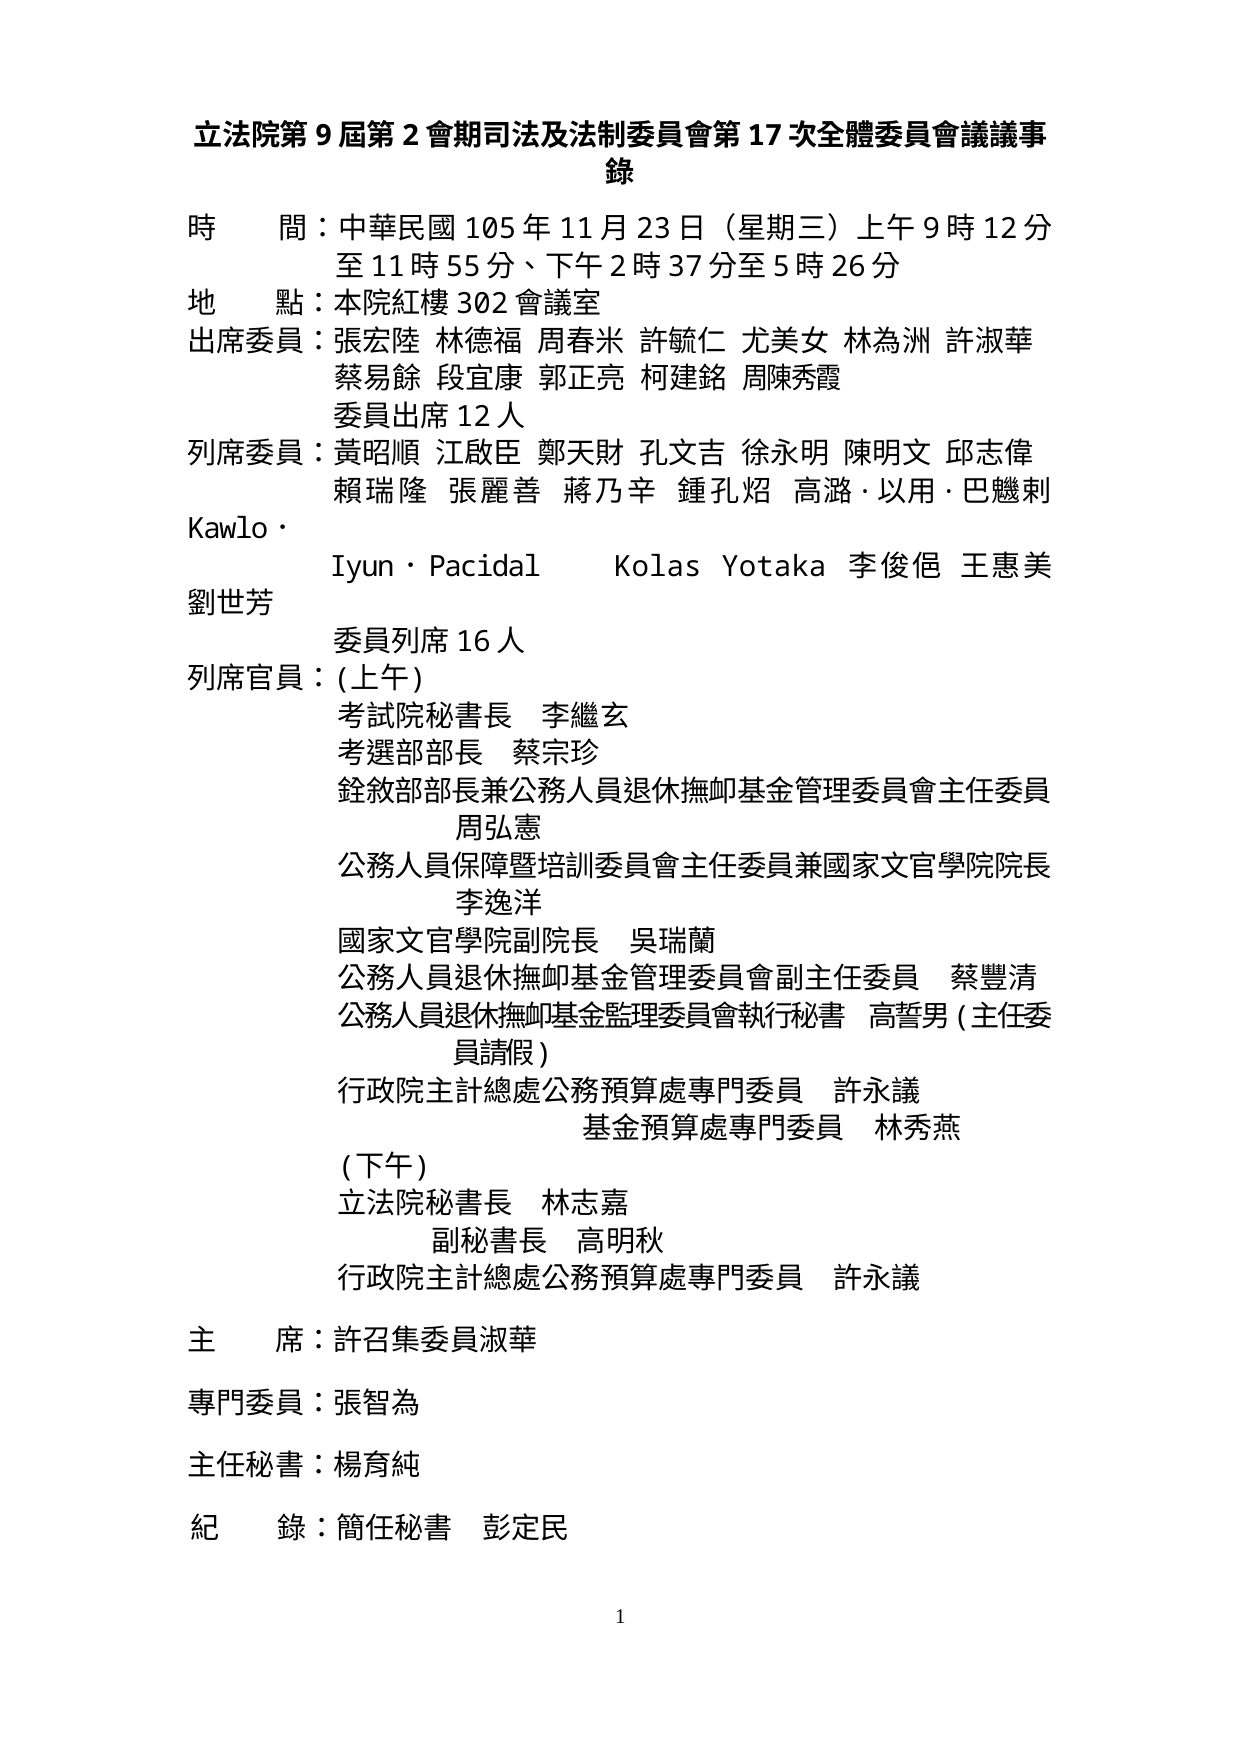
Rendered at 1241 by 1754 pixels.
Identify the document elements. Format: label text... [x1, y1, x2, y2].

text Iyun．Pacidal Kolas Yotaka 李俊俋 王惠美 劉世芳 [187, 546, 1053, 621]
text 地 點：本院紅樓302會議室 [187, 284, 1053, 321]
text 考選部部長 蔡宗珍 [337, 734, 1053, 771]
text 列席委員：黃昭順 江啟臣 鄭天財 孔文吉 徐永明 陳明文 邱志偉 [187, 434, 1053, 471]
text 行政院主計總處公務預算處專門委員 許永議 [337, 1071, 1053, 1109]
text 列席官員：(上午) [187, 659, 1053, 696]
text 國家文官學院副院長 吳瑞蘭 [337, 921, 1053, 959]
text 紀 錄：簡任秘書 彭定民 [187, 1484, 1053, 1546]
text 時 間：中華民國105年11月23日（星期三）上午9時12分至11時55分、下午2時37分至5時26分 [187, 209, 1053, 284]
text 公務人員退休撫卹基金管理委員會副主任委員 蔡豐清 [337, 959, 1053, 996]
text 立法院秘書長 林志嘉 [337, 1184, 1053, 1221]
text 基金預算處專門委員 林秀燕 [337, 1109, 1053, 1146]
text 主 席：許召集委員淑華 [187, 1296, 1053, 1359]
text 立法院第9屆第2會期司法及法制委員會第17次全體委員會議議事錄 [187, 115, 1053, 190]
text 公務人員退休撫卹基金監理委員會執行秘書 高誓男(主任委員請假) [337, 996, 1053, 1071]
text 副秘書長 高明秋 [431, 1221, 1053, 1259]
text 主任秘書：楊育純 [187, 1421, 1053, 1484]
text 出席委員：張宏陸 林德福 周春米 許毓仁 尤美女 林為洲 許淑華 [187, 321, 1053, 359]
text 賴瑞隆 張麗善 蔣乃辛 鍾孔炤 高潞·以用·巴魕剌Kawlo． [187, 471, 1053, 546]
text 委員出席12人 [187, 396, 1053, 434]
text 委員列席16人 [187, 621, 1053, 659]
text 考試院秘書長 李繼玄 [337, 696, 1053, 734]
text 專門委員：張智為 [187, 1359, 1053, 1421]
text 蔡易餘 段宜康 郭正亮 柯建銘 周陳秀霞 [334, 359, 1053, 396]
text 銓敘部部長兼公務人員退休撫卹基金管理委員會主任委員 周弘憲 [337, 771, 1053, 846]
text 公務人員保障暨培訓委員會主任委員兼國家文官學院院長 李逸洋 [337, 846, 1053, 921]
text (下午) [337, 1146, 1053, 1184]
text 行政院主計總處公務預算處專門委員 許永議 [337, 1259, 1053, 1296]
